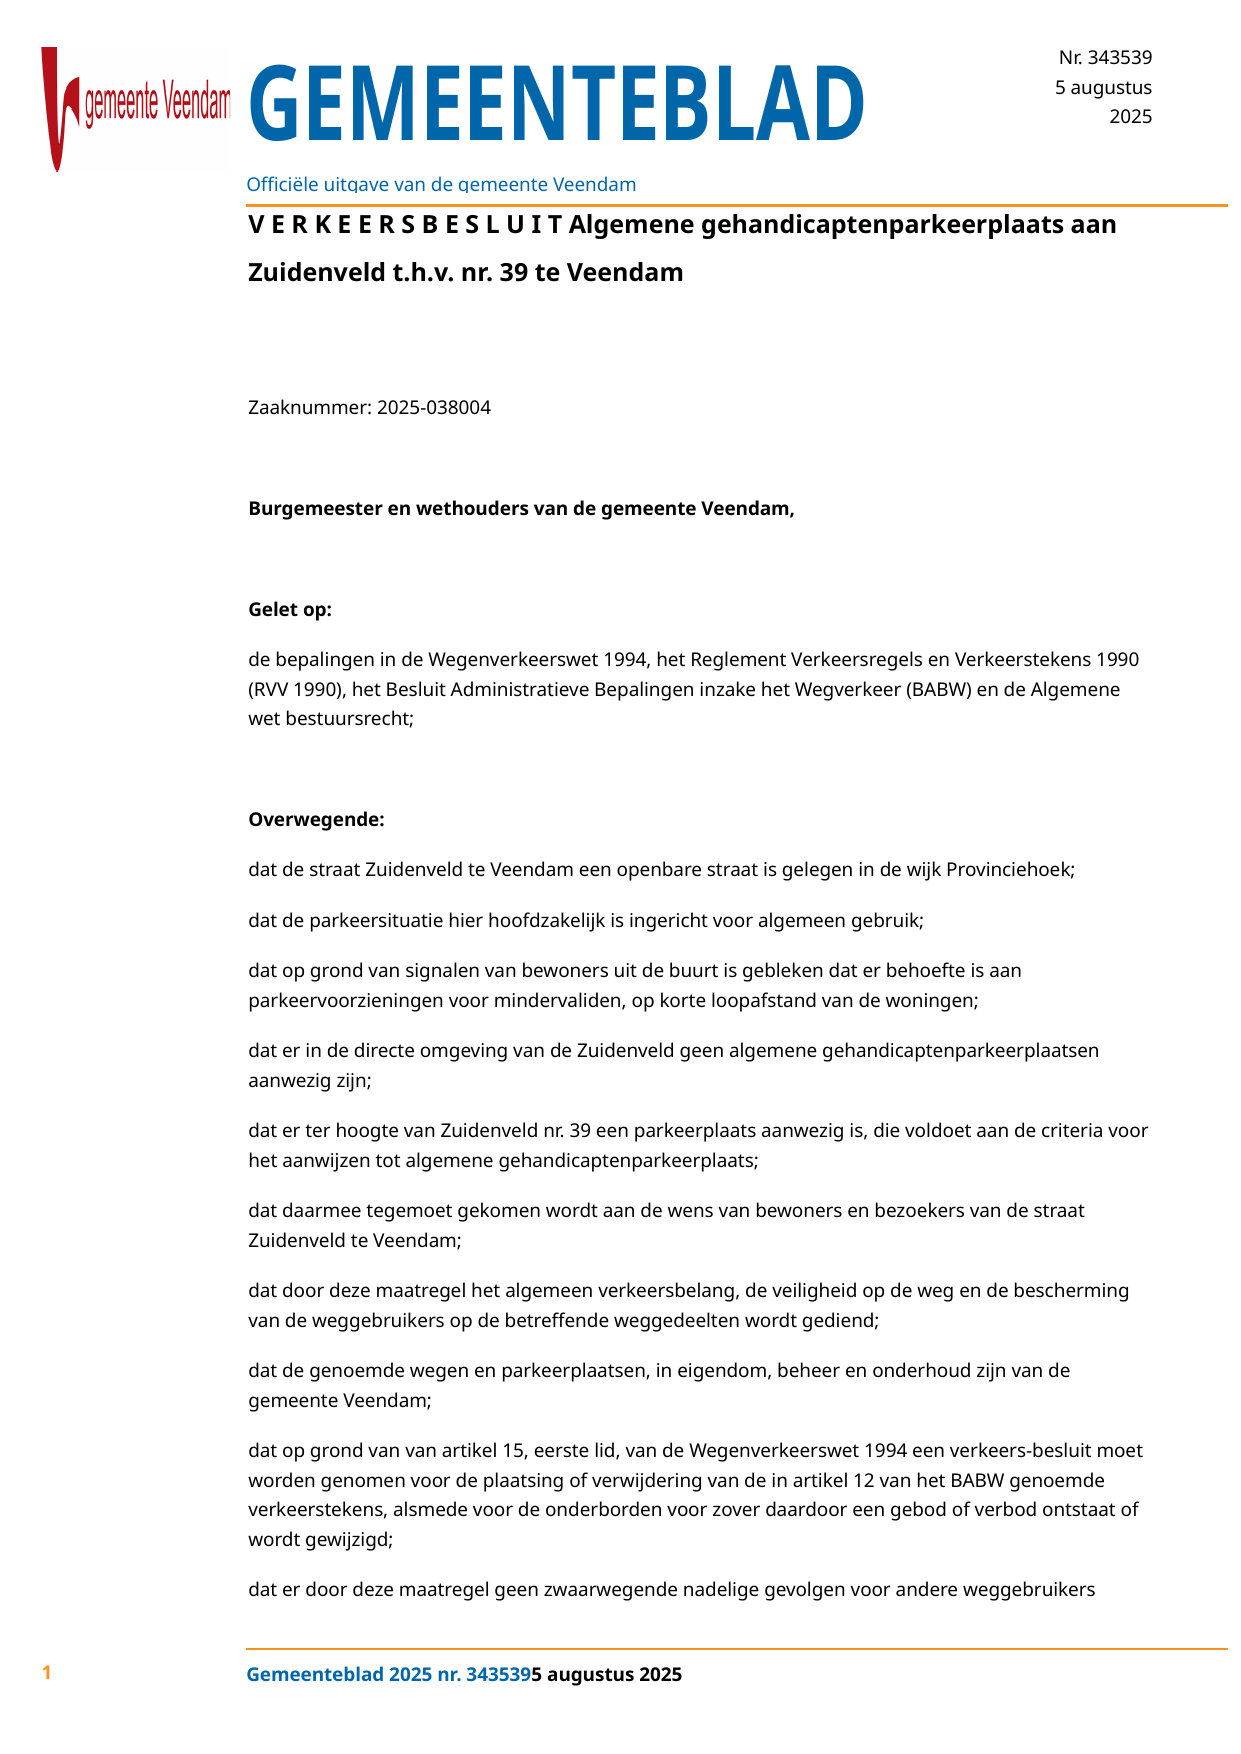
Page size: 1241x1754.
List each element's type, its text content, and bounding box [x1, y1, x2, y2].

text dat op grond van van artikel 15, eerste lid, van de Wegenverkeerswet 1994 een verkeers-besluit moet worden genomen voor de plaatsing of verwijdering van de in artikel 12 van het BABW genoemde verkeerstekens, alsmede voor de onderborden voor zover daardoor een gebod of verbod ontstaat of wordt gewijzigd; [248, 1437, 1152, 1552]
text dat daarmee tegemoet gekomen wordt aan de wens van bewoners en bezoekers van de straat Zuidenveld te Veendam; [248, 1197, 1152, 1253]
text Burgemeester en wethouders van de gemeente Veendam, [248, 495, 1152, 521]
text dat de parkeersituatie hier hoofdzakelijk is ingericht voor algemeen gebruik; [248, 907, 1152, 933]
text V E R K E E R S B E S L U I T Algemene gehandicaptenparkeerplaats aan Zuidenveld t.h.v. nr. 39 te Veendam [248, 207, 1152, 288]
text Zaaknummer: 2025-038004 [248, 394, 1152, 420]
text dat de genoemde wegen en parkeerplaatsen, in eigendom, beheer en onderhoud zijn van de gemeente Veendam; [248, 1357, 1152, 1413]
text dat er ter hoogte van Zuidenveld nr. 39 een parkeerplaats aanwezig is, die voldoet aan de criteria voor het aanwijzen tot algemene gehandicaptenparkeerplaats; [248, 1117, 1152, 1173]
text dat de straat Zuidenveld te Veendam een openbare straat is gelegen in de wijk Provinciehoek; [248, 857, 1152, 882]
text dat op grond van signalen van bewoners uit de buurt is gebleken dat er behoefte is aan parkeervoorzieningen voor mindervaliden, op korte loopafstand van de woningen; [248, 957, 1152, 1013]
text dat er in de directe omgeving van de Zuidenveld geen algemene gehandicaptenparkeerplaatsen aanwezig zijn; [248, 1037, 1152, 1093]
text dat er door deze maatregel geen zwaarwegende nadelige gevolgen voor andere weggebruikers [248, 1577, 1152, 1602]
picture [41, 47, 231, 172]
text Overwegende: [248, 806, 1152, 832]
text de bepalingen in de Wegenverkeerswet 1994, het Reglement Verkeersregels en Verkeerstekens 1990 (RVV 1990), het Besluit Administratieve Bepalingen inzake het Wegverkeer (BABW) en de Algemene wet bestuursrecht; [248, 646, 1152, 731]
text Gelet op: [248, 596, 1152, 621]
text dat door deze maatregel het algemeen verkeersbelang, de veiligheid op de weg en de bescherming van de weggebruikers op de betreffende weggedeelten wordt gediend; [248, 1277, 1152, 1333]
